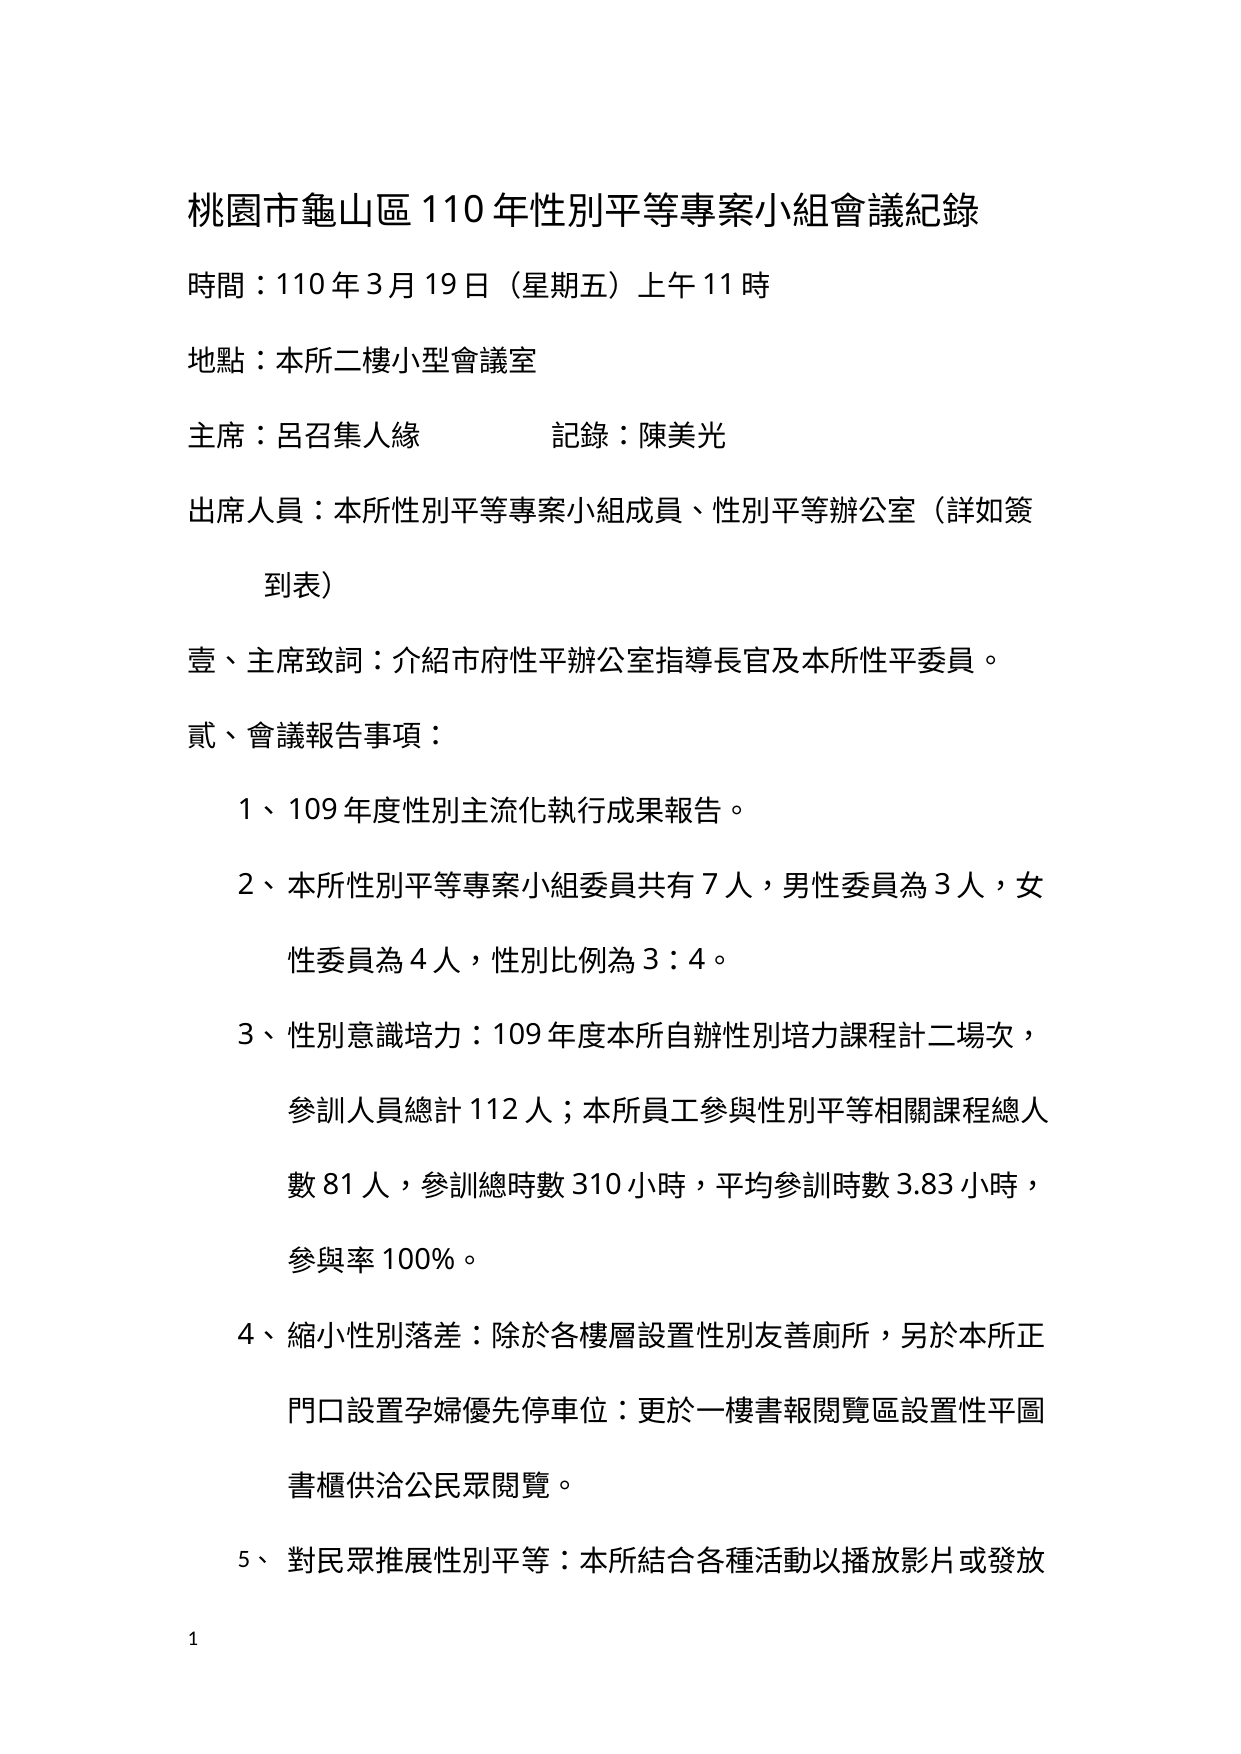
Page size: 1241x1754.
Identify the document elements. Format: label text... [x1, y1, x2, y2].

text 到表） [187, 539, 1053, 614]
list 對民眾推展性別平等：本所結合各種活動以播放影片或發放宣導單張並結合有獎徵答致贈性平宣導品等方式進行宣導，因上半年疫情影響，活動多集中於下半年；109年總計宣導11場次，宣導人數計1,106人。同時結合社區幹部觀摩研習活動參訪性平場館「彰化縣夢想館」使性平觀念融入社區。 [237, 1514, 1053, 1589]
list 本所性別平等專案小組委員共有7人，男性委員為3人，女性委員為4人，性別比例為3：4。 [237, 839, 1053, 989]
text 主席：呂召集人緣 記錄：陳美光 [187, 389, 1053, 464]
list 主席致詞：介紹市府性平辦公室指導長官及本所性平委員。 [187, 614, 1053, 689]
list 性別意識培力：109年度本所自辦性別培力課程計二場次，參訓人員總計112人；本所員工參與性別平等相關課程總人數81人，參訓總時數310小時，平均參訓時數3.83小時，參與率100%。 [237, 989, 1053, 1289]
list 縮小性別落差：除於各樓層設置性別友善廁所，另於本所正門口設置孕婦優先停車位：更於一樓書報閱覽區設置性平圖書櫃供洽公民眾閱覽。 [237, 1289, 1053, 1514]
text 出席人員：本所性別平等專案小組成員、性別平等辦公室（詳如簽 [187, 464, 1053, 539]
text 時間：110年3月19日（星期五）上午11時 [187, 239, 1053, 314]
list 會議報告事項： [187, 689, 1053, 764]
list 109年度性別主流化執行成果報告。 [237, 764, 1053, 839]
text 地點：本所二樓小型會議室 [187, 314, 1053, 389]
text 桃園市龜山區110年性別平等專案小組會議紀錄 [187, 164, 1053, 239]
